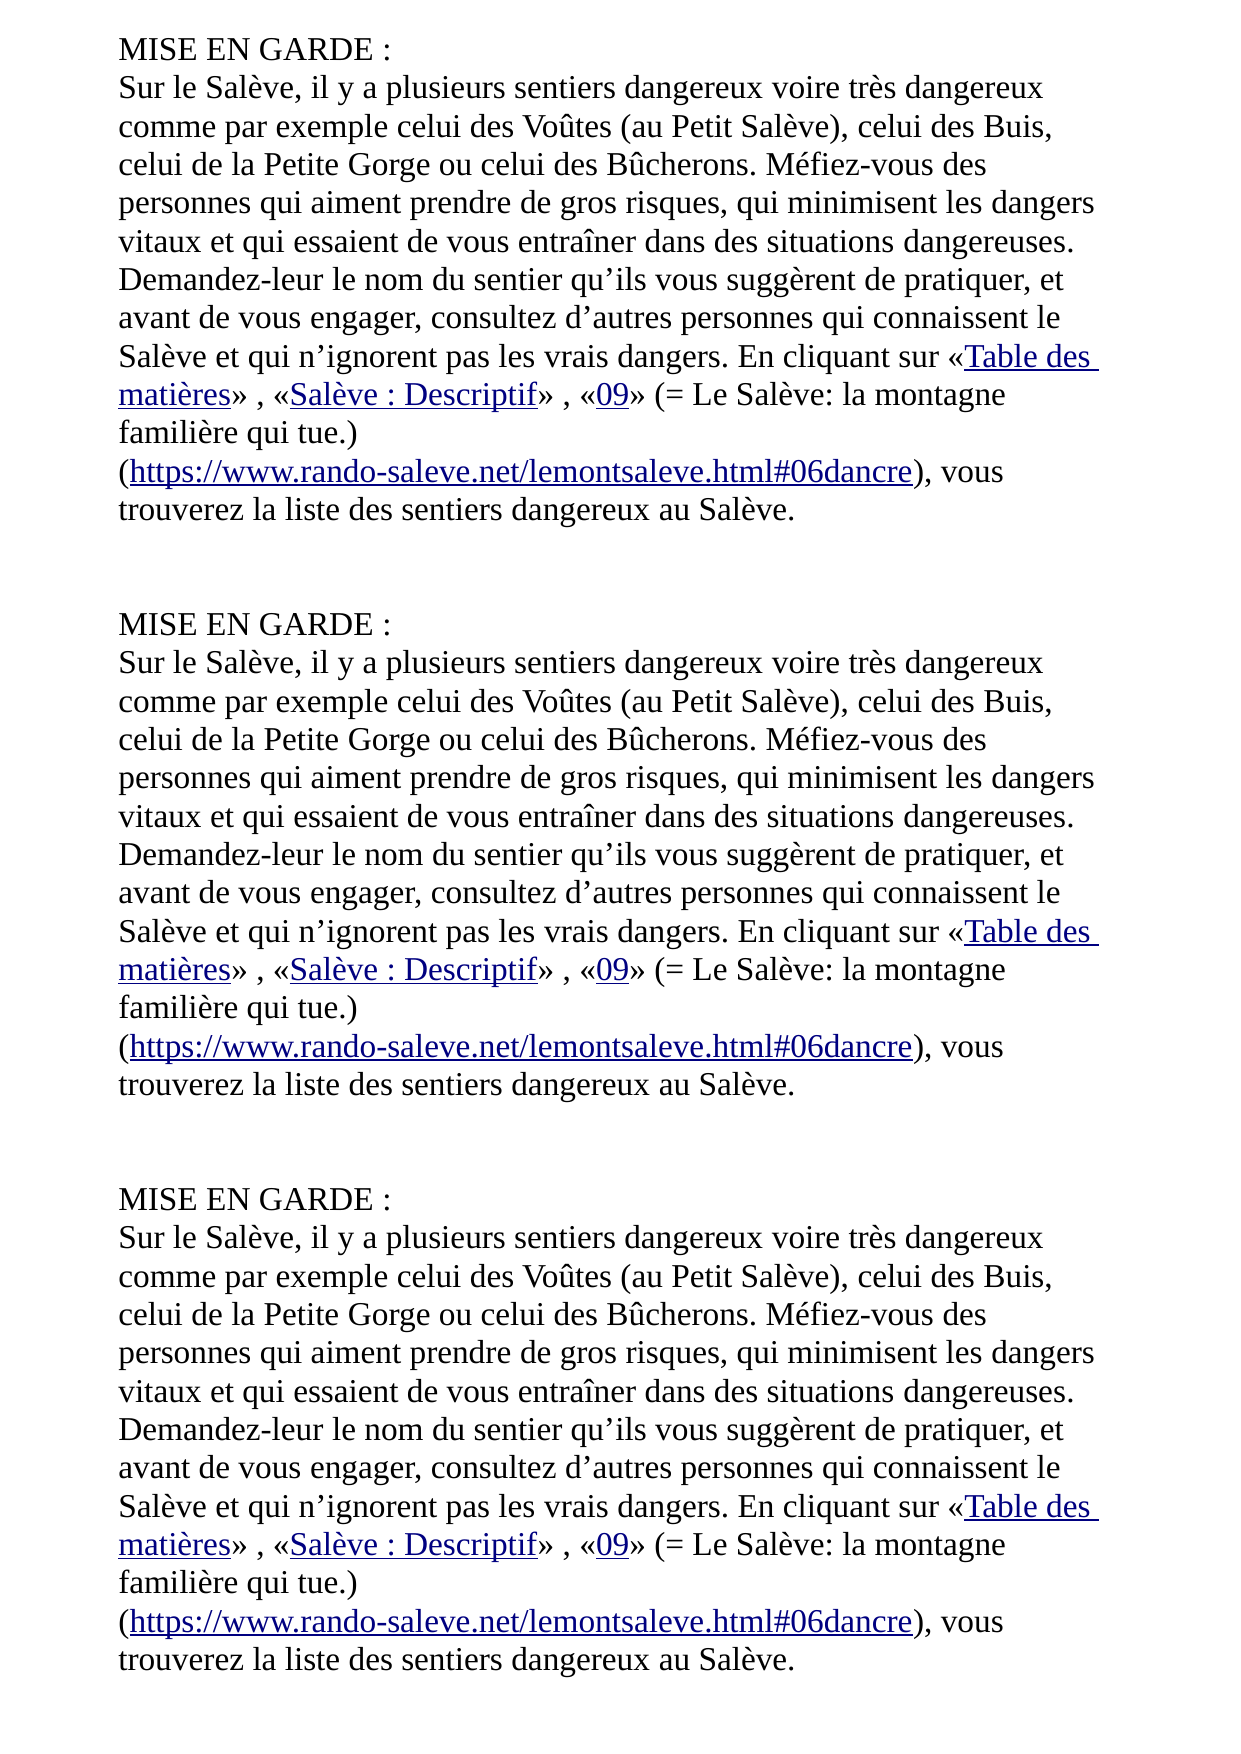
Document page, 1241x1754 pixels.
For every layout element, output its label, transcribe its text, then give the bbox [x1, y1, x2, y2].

text MISE EN GARDE : [118, 29, 1122, 68]
text Sur le Salève, il y a plusieurs sentiers dangereux voire très dangereux comme par exemple celui des Voûtes (au Petit Salève), celui des Buis, celui de la Petite Gorge ou celui des Bûcherons. Méfiez-vous des personnes qui aiment prendre de gros risques, qui minimisent les dangers vitaux et qui essaient de vous entraîner dans des situations dangereuses. Demandez-leur le nom du sentier qu’ils vous suggèrent de pratiquer, et avant de vous engager, consultez d’autres personnes qui connaissent le Salève et qui n’ignorent pas les vrais dangers. En cliquant sur «Table des matières» , «Salève : Descriptif» , «09» (= Le Salève: la montagne familière qui tue.) (https://www.rando-saleve.net/lemontsaleve.html#06dancre), vous trouverez la liste des sentiers dangereux au Salève. [118, 643, 1122, 1103]
text MISE EN GARDE : [118, 1179, 1122, 1218]
text Sur le Salève, il y a plusieurs sentiers dangereux voire très dangereux comme par exemple celui des Voûtes (au Petit Salève), celui des Buis, celui de la Petite Gorge ou celui des Bûcherons. Méfiez-vous des personnes qui aiment prendre de gros risques, qui minimisent les dangers vitaux et qui essaient de vous entraîner dans des situations dangereuses. Demandez-leur le nom du sentier qu’ils vous suggèrent de pratiquer, et avant de vous engager, consultez d’autres personnes qui connaissent le Salève et qui n’ignorent pas les vrais dangers. En cliquant sur «Table des matières» , «Salève : Descriptif» , «09» (= Le Salève: la montagne familière qui tue.) (https://www.rando-saleve.net/lemontsaleve.html#06dancre), vous trouverez la liste des sentiers dangereux au Salève. [118, 68, 1122, 528]
text Sur le Salève, il y a plusieurs sentiers dangereux voire très dangereux comme par exemple celui des Voûtes (au Petit Salève), celui des Buis, celui de la Petite Gorge ou celui des Bûcherons. Méfiez-vous des personnes qui aiment prendre de gros risques, qui minimisent les dangers vitaux et qui essaient de vous entraîner dans des situations dangereuses. Demandez-leur le nom du sentier qu’ils vous suggèrent de pratiquer, et avant de vous engager, consultez d’autres personnes qui connaissent le Salève et qui n’ignorent pas les vrais dangers. En cliquant sur «Table des matières» , «Salève : Descriptif» , «09» (= Le Salève: la montagne familière qui tue.) (https://www.rando-saleve.net/lemontsaleve.html#06dancre), vous trouverez la liste des sentiers dangereux au Salève. [118, 1218, 1122, 1678]
text MISE EN GARDE : [118, 604, 1122, 643]
